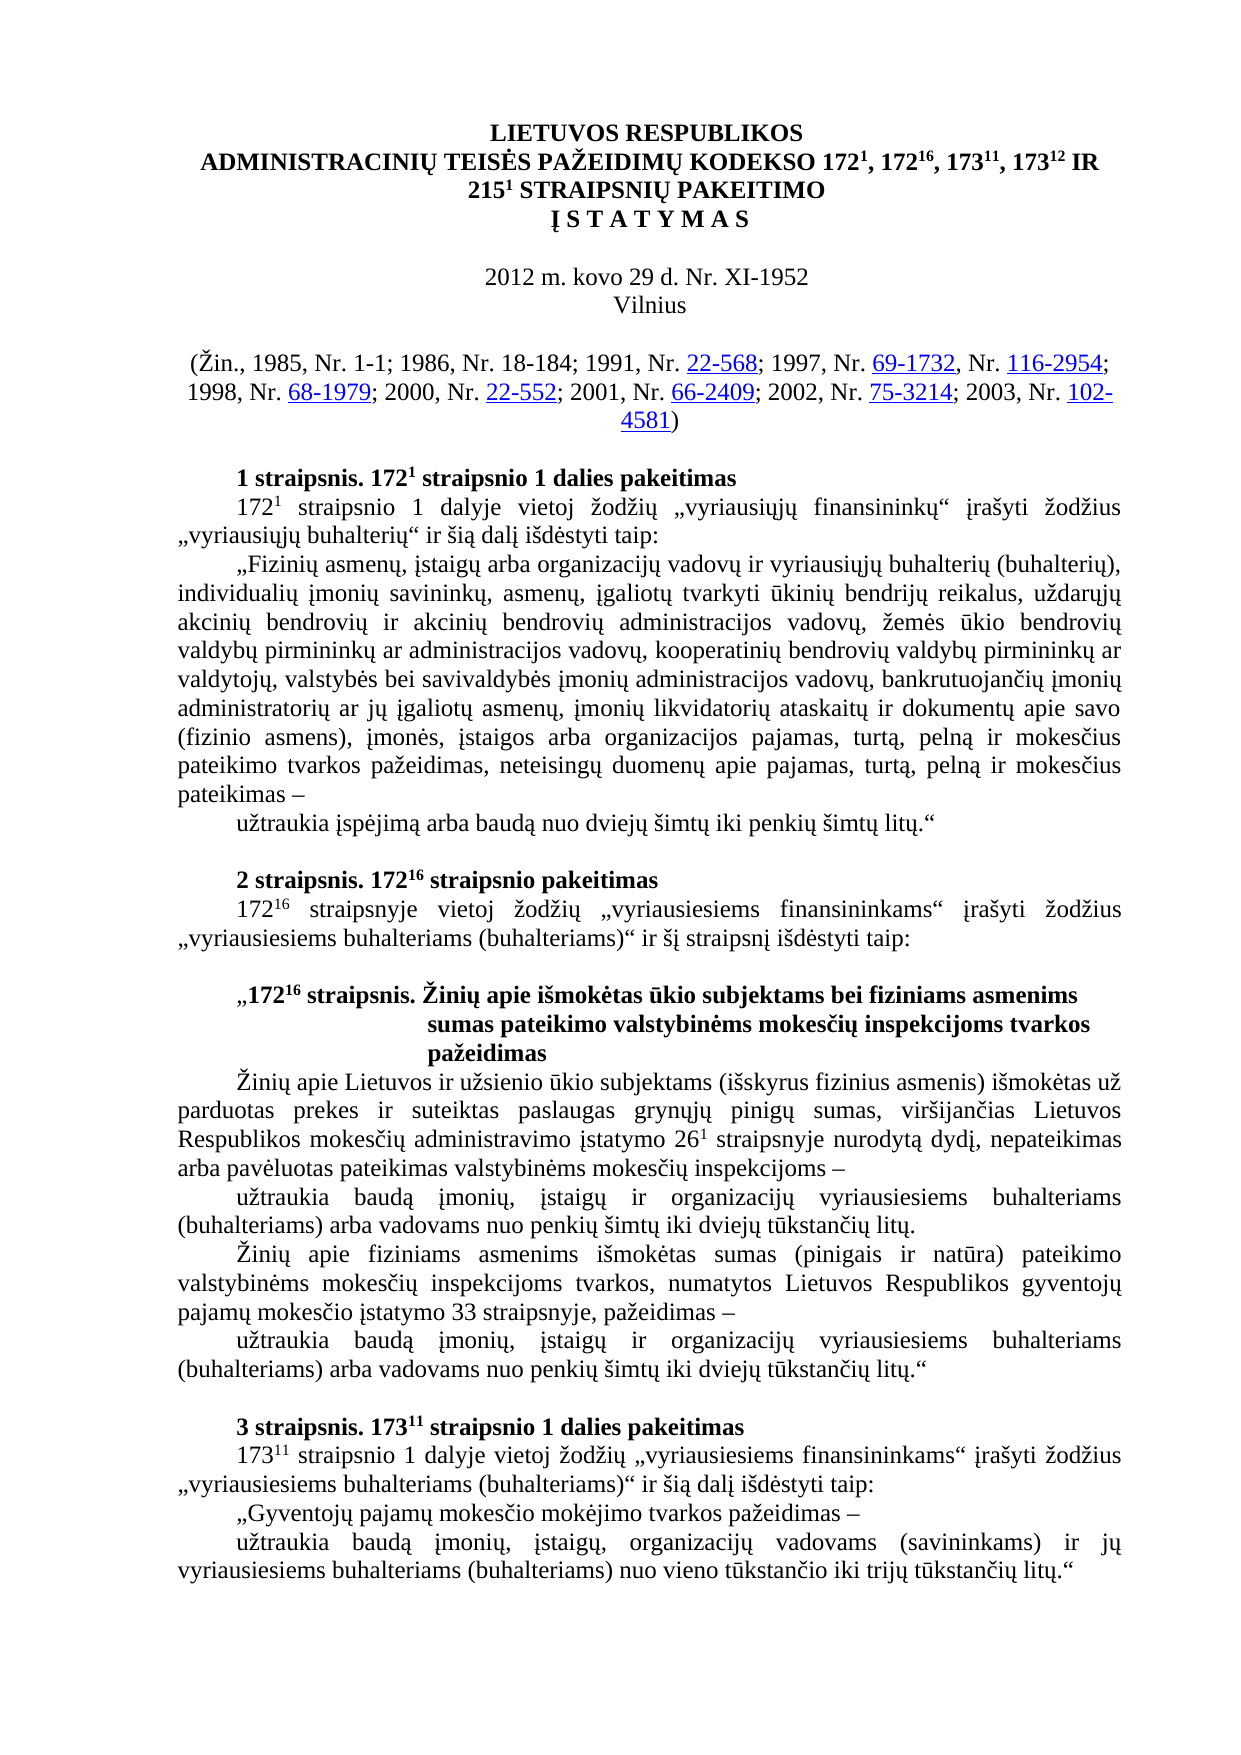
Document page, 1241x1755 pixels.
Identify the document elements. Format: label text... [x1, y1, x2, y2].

text 2012 m. kovo 29 d. Nr. XI-1952 [177, 262, 1122, 291]
text užtraukia baudą įmonių, įstaigų ir organizacijų vyriausiesiems buhalteriams (buhalteriams) arba vadovams nuo penkių šimtų iki dviejų tūkstančių litų. [177, 1182, 1122, 1239]
text LIETUVOS RESPUBLIKOS [177, 118, 1122, 147]
text „17216 straipsnis. Žinių apie išmokėtas ūkio subjektams bei fiziniams asmenims sumas pateikimo valstybinėms mokesčių inspekcijoms tvarkos pažeidimas [236, 981, 1122, 1067]
text Žinių apie Lietuvos ir užsienio ūkio subjektams (išskyrus fizinius asmenis) išmokėtas už parduotas prekes ir suteiktas paslaugas grynųjų pinigų sumas, viršijančias Lietuvos Respublikos mokesčių administravimo įstatymo 261 straipsnyje nurodytą dydį, nepateikimas arba pavėluotas pateikimas valstybinėms mokesčių inspekcijoms – [177, 1067, 1122, 1182]
text 17216 straipsnyje vietoj žodžių „vyriausiesiems finansininkams“ įrašyti žodžius „vyriausiesiems buhalteriams (buhalteriams)“ ir šį straipsnį išdėstyti taip: [177, 894, 1122, 952]
text 1 straipsnis. 1721 straipsnio 1 dalies pakeitimas [177, 463, 1122, 492]
text Vilnius [177, 291, 1122, 319]
text „Fizinių asmenų, įstaigų arba organizacijų vadovų ir vyriausiųjų buhalterių (buhalterių), individualių įmonių savininkų, asmenų, įgaliotų tvarkyti ūkinių bendrijų reikalus, uždarųjų akcinių bendrovių ir akcinių bendrovių administracijos vadovų, žemės ūkio bendrovių valdybų pirmininkų ar administracijos vadovų, kooperatinių bendrovių valdybų pirmininkų ar valdytojų, valstybės bei savivaldybės įmonių administracijos vadovų, bankrutuojančių įmonių administratorių ar jų įgaliotų asmenų, įmonių likvidatorių ataskaitų ir dokumentų apie savo (fizinio asmens), įmonės, įstaigos arba organizacijos pajamas, turtą, pelną ir mokesčius pateikimo tvarkos pažeidimas, neteisingų duomenų apie pajamas, turtą, pelną ir mokesčius pateikimas – [177, 549, 1122, 808]
text Į S T A T Y M A S [177, 204, 1122, 233]
text užtraukia baudą įmonių, įstaigų, organizacijų vadovams (savininkams) ir jų vyriausiesiems buhalteriams (buhalteriams) nuo vieno tūkstančio iki trijų tūkstančių litų.“ [177, 1527, 1122, 1584]
text 2 straipsnis. 17216 straipsnio pakeitimas [177, 866, 1122, 894]
text užtraukia įspėjimą arba baudą nuo dviejų šimtų iki penkių šimtų litų.“ [177, 808, 1122, 837]
text užtraukia baudą įmonių, įstaigų ir organizacijų vyriausiesiems buhalteriams (buhalteriams) arba vadovams nuo penkių šimtų iki dviejų tūkstančių litų.“ [177, 1326, 1122, 1383]
text 1721 straipsnio 1 dalyje vietoj žodžių „vyriausiųjų finansininkų“ įrašyti žodžius „vyriausiųjų buhalterių“ ir šią dalį išdėstyti taip: [177, 492, 1122, 549]
text Žinių apie fiziniams asmenims išmokėtas sumas (pinigais ir natūra) pateikimo valstybinėms mokesčių inspekcijoms tvarkos, numatytos Lietuvos Respublikos gyventojų pajamų mokesčio įstatymo 33 straipsnyje, pažeidimas – [177, 1239, 1122, 1326]
text „Gyventojų pajamų mokesčio mokėjimo tvarkos pažeidimas – [177, 1498, 1122, 1527]
text 3 straipsnis. 17311 straipsnio 1 dalies pakeitimas [177, 1412, 1122, 1441]
text (Žin., 1985, Nr. 1-1; 1986, Nr. 18-184; 1991, Nr. 22-568; 1997, Nr. 69-1732, Nr. 116-2954; 1998, Nr. 68-1979; 2000, Nr. 22-552; 2001, Nr. 66-2409; 2002, Nr. 75-3214; 2003, Nr. 102-4581) [177, 348, 1122, 434]
text ADMINISTRACINIŲ TEISĖS PAŽEIDIMŲ KODEKSO 1721, 17216, 17311, 17312 IR 2151 STRAIPSNIŲ PAKEITIMO [177, 147, 1122, 204]
text 17311 straipsnio 1 dalyje vietoj žodžių „vyriausiesiems finansininkams“ įrašyti žodžius „vyriausiesiems buhalteriams (buhalteriams)“ ir šią dalį išdėstyti taip: [177, 1441, 1122, 1498]
